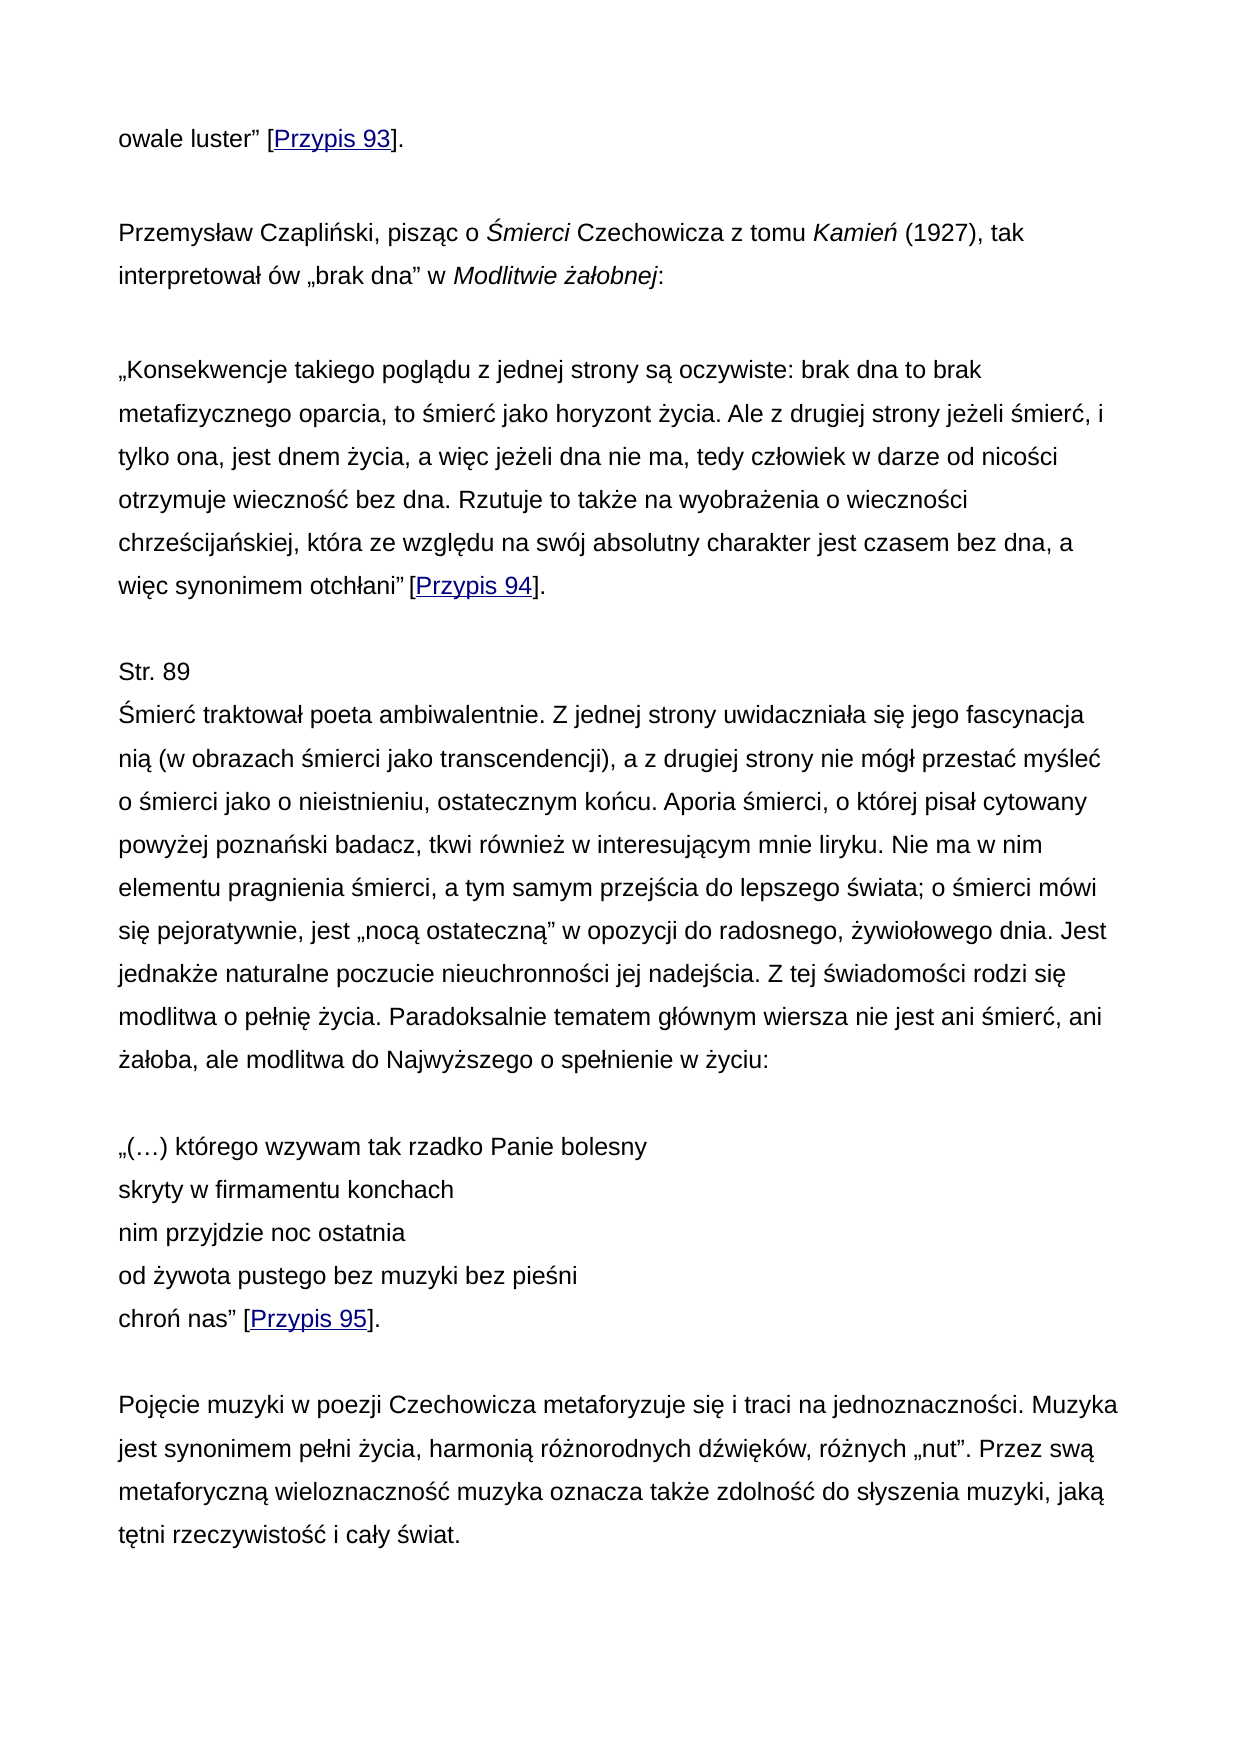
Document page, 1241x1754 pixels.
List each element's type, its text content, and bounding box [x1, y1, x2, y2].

text nim przyjdzie noc ostatnia [118, 1218, 1122, 1247]
text Śmierć traktował poeta ambiwalentnie. Z jednej strony uwidaczniała się jego fascynacja nią (w obrazach śmierci jako transcendencji), a z drugiej strony nie mógł przestać myśleć o śmierci jako o nieistnieniu, ostatecznym końcu. Aporia śmierci, o której pisał cytowany powyżej poznański badacz, tkwi również w interesującym mnie liryku. Nie ma w nim elementu pragnienia śmierci, a tym samym przejścia do lepszego świata; o śmierci mówi się pejoratywnie, jest „nocą ostateczną” w opozycji do radosnego, żywiołowego dnia. Jest jednakże naturalne poczucie nieuchronności jej nadejścia. Z tej świadomości rodzi się modlitwa o pełnię życia. Paradoksalnie tematem głównym wiersza nie jest ani śmierć, ani żałoba, ale modlitwa do Najwyższego o spełnienie w życiu: [118, 701, 1122, 1074]
text „Konsekwencje takiego poglądu z jednej strony są oczywiste: brak dna to brak metafizycznego oparcia, to śmierć jako horyzont życia. Ale z drugiej strony jeżeli śmierć, i tylko ona, jest dnem życia, a więc jeżeli dna nie ma, tedy człowiek w darze od nicości otrzymuje wieczność bez dna. Rzutuje to także na wyobrażenia o wieczności chrześcijańskiej, która ze względu na swój absolutny charakter jest czasem bez dna, a więc synonimem otchłani” [Przypis 94]. [118, 356, 1122, 600]
text chroń nas” [Przypis 95]. [118, 1304, 1122, 1333]
text Pojęcie muzyki w poezji Czechowicza metaforyzuje się i traci na jednoznaczności. Muzyka jest synonimem pełni życia, harmonią różnorodnych dźwięków, różnych „nut”. Przez swą metaforyczną wieloznaczność muzyka oznacza także zdolność do słyszenia muzyki, jaką tętni rzeczywistość i cały świat. [118, 1391, 1122, 1549]
text owale luster” [Przypis 93]. [118, 124, 1122, 153]
text od żywota pustego bez muzyki bez pieśni [118, 1261, 1122, 1290]
text „(…) którego wzywam tak rzadko Panie bolesny [118, 1132, 1122, 1161]
text skryty w firmamentu konchach [118, 1175, 1122, 1204]
text Przemysław Czapliński, pisząc o Śmierci Czechowicza z tomu Kamień (1927), tak interpretował ów „brak dna” w Modlitwie żałobnej: [118, 218, 1122, 290]
text Str. 89 [118, 657, 1122, 686]
